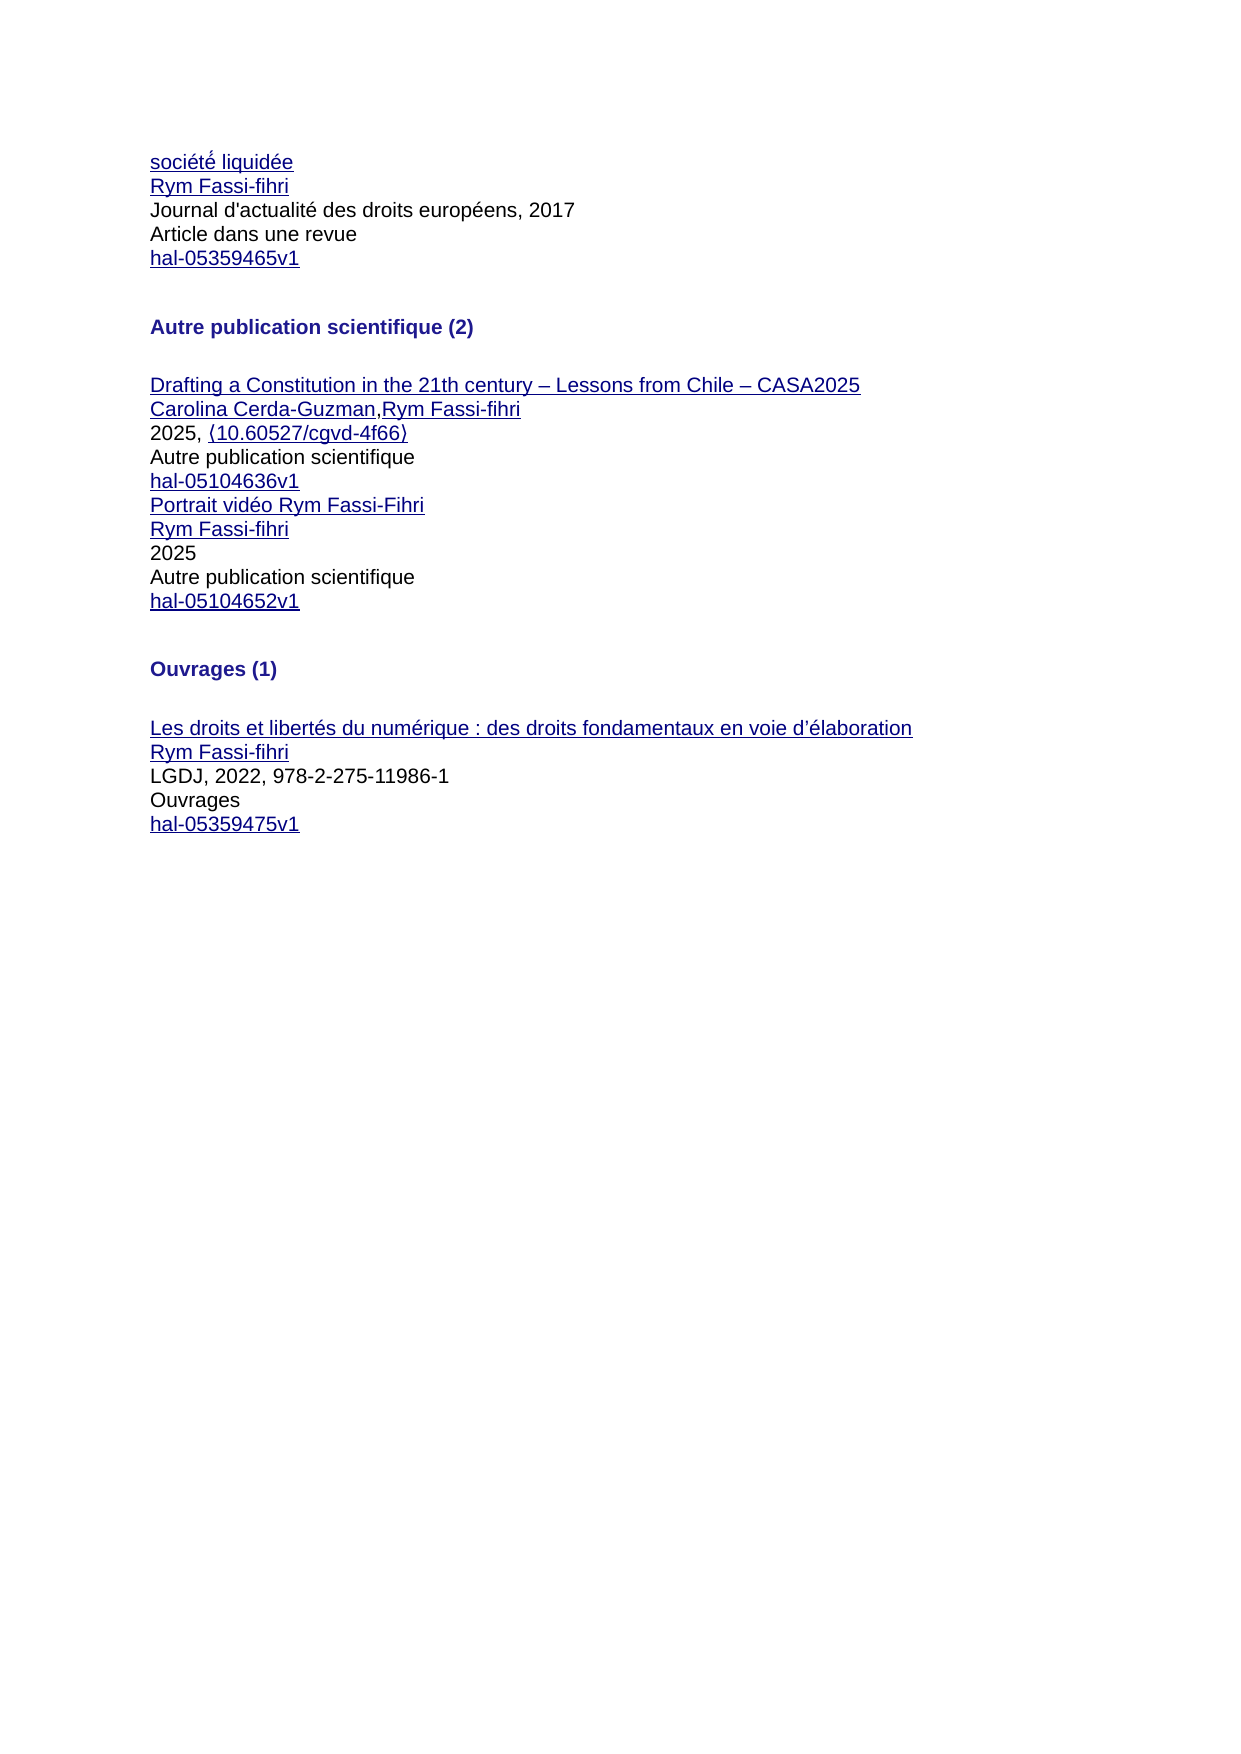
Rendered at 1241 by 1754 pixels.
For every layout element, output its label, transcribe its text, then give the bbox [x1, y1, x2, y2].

table_cell Portrait vidéo Rym Fassi-Fihri Rym Fassi-fihri 2025 Autre publication scientifique hal-05104652v1 [150, 493, 1090, 612]
table_cell Pas de droit à l’oubli en matière professionnelle pour la CJUE : le cas des données du dirigeant d’une société́ liquidée Rym Fassi-fihri Journal d'actualité des droits européens, 2017 Article dans une revue hal-05359465v1 [150, 150, 1090, 270]
table_header Les droits et libertés du numérique : des droits fondamentaux en voie d’élaboration Rym Fassi-fihri LGDJ, 2022, 978-2-275-11986-1 Ouvrages hal-05359475v1 [150, 716, 1090, 835]
subtitle Autre publication scientifique (2) [150, 314, 1090, 338]
subtitle Ouvrages (1) [150, 657, 1090, 681]
table_header Drafting a Constitution in the 21th century – Lessons from Chile – CASA2025 Carolina Cerda-Guzman,Rym Fassi-fihri 2025, ⟨10.60527/cgvd-4f66⟩ Autre publication scientifique hal-05104636v1 [150, 373, 1090, 493]
